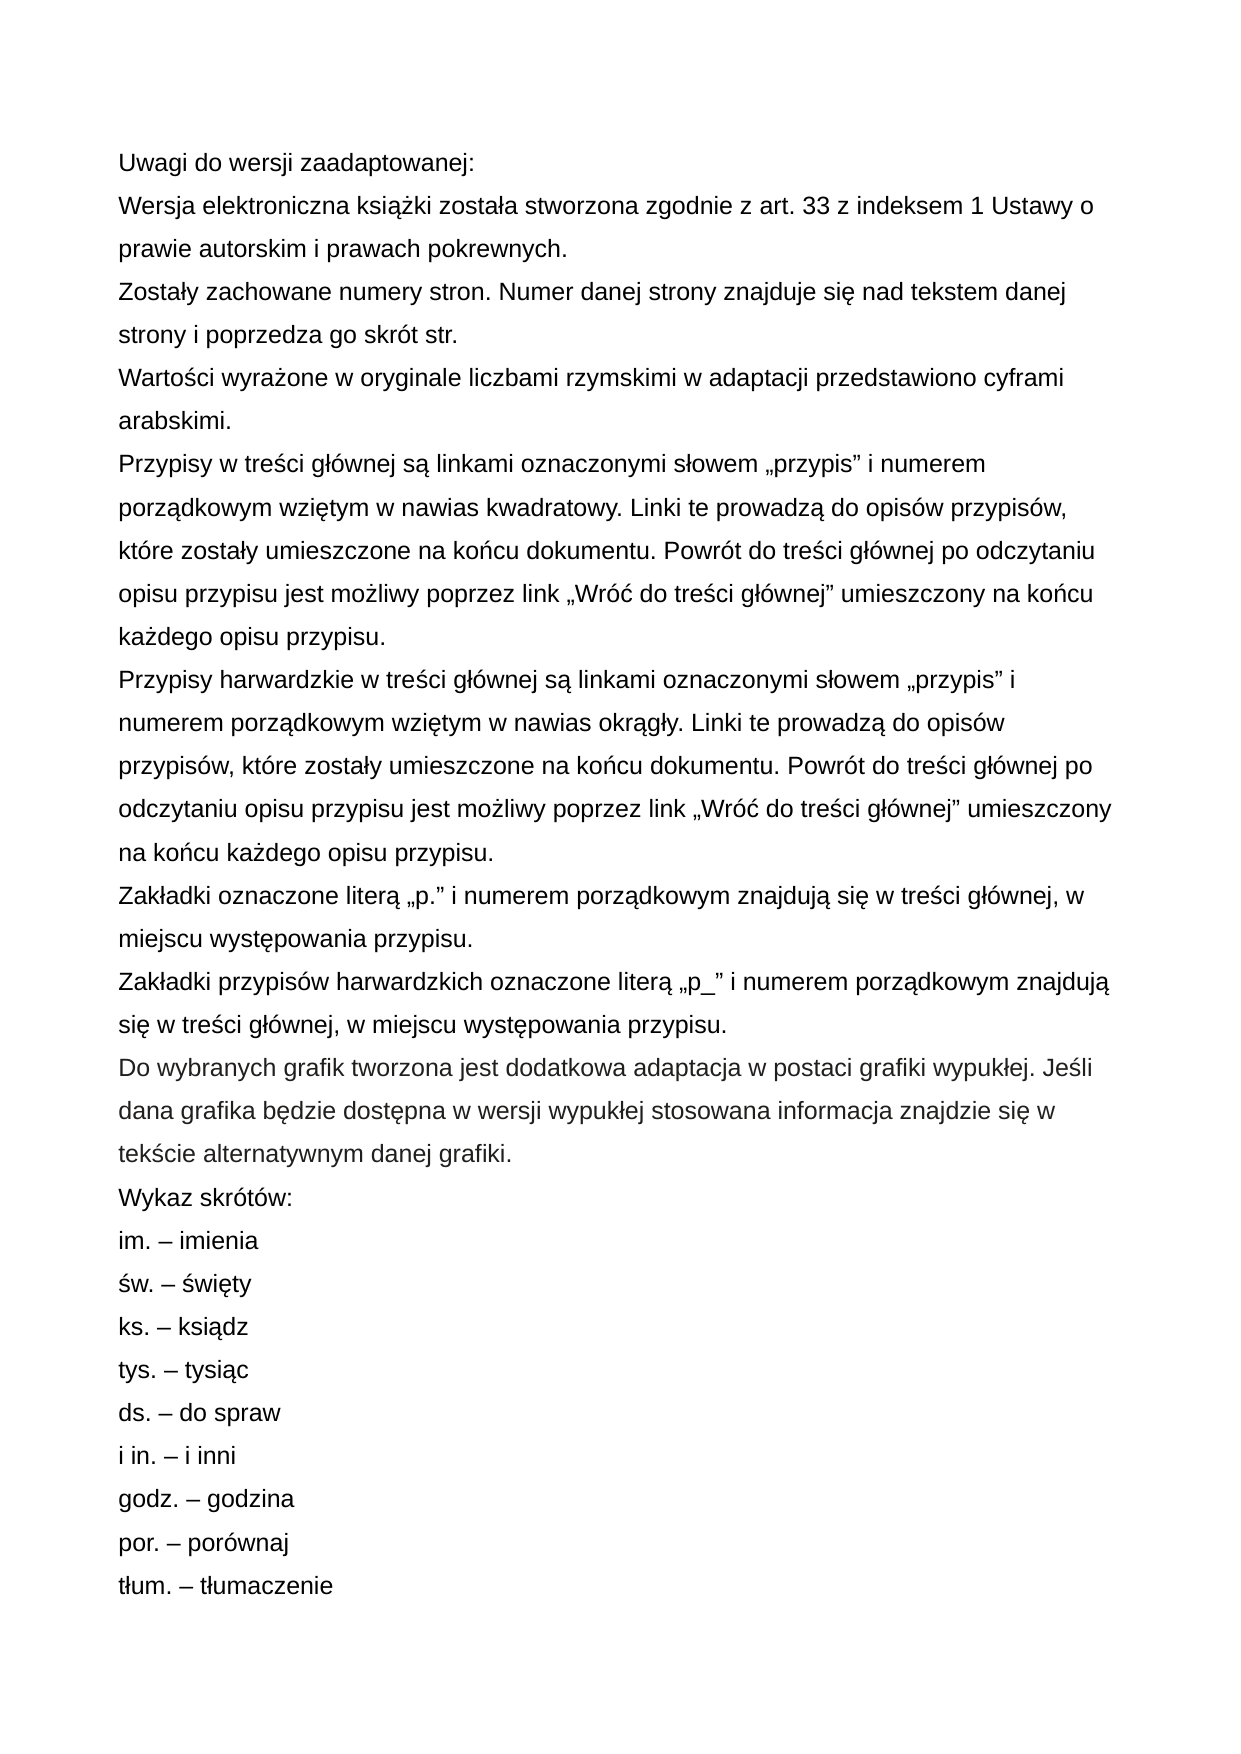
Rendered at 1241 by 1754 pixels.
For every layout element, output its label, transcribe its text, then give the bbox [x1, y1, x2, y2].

text i in. – i inni [118, 1441, 1122, 1470]
text Zakładki oznaczone literą „p.” i numerem porządkowym znajdują się w treści głównej, w miejscu występowania przypisu. [118, 881, 1122, 953]
text ks. – ksiądz [118, 1312, 1122, 1341]
text godz. – godzina [118, 1484, 1122, 1513]
text ds. – do spraw [118, 1398, 1122, 1427]
text tys. – tysiąc [118, 1355, 1122, 1384]
text Wykaz skrótów: [118, 1183, 1122, 1211]
text Do wybranych grafik tworzona jest dodatkowa adaptacja w postaci grafiki wypukłej. Jeśli dana grafika będzie dostępna w wersji wypukłej stosowana informacja znajdzie się w tekście alternatywnym danej grafiki. [118, 1053, 1122, 1168]
text Przypisy harwardzkie w treści głównej są linkami oznaczonymi słowem „przypis” i numerem porządkowym wziętym w nawias okrągły. Linki te prowadzą do opisów przypisów, które zostały umieszczone na końcu dokumentu. Powrót do treści głównej po odczytaniu opisu przypisu jest możliwy poprzez link „Wróć do treści głównej” umieszczony na końcu każdego opisu przypisu. [118, 665, 1122, 866]
text im. – imienia [118, 1226, 1122, 1254]
text Przypisy w treści głównej są linkami oznaczonymi słowem „przypis” i numerem porządkowym wziętym w nawias kwadratowy. Linki te prowadzą do opisów przypisów, które zostały umieszczone na końcu dokumentu. Powrót do treści głównej po odczytaniu opisu przypisu jest możliwy poprzez link „Wróć do treści głównej” umieszczony na końcu każdego opisu przypisu. [118, 449, 1122, 651]
text tłum. – tłumaczenie [118, 1571, 1122, 1599]
text Zostały zachowane numery stron. Numer danej strony znajduje się nad tekstem danej strony i poprzedza go skrót str. [118, 277, 1122, 349]
text por. – porównaj [118, 1528, 1122, 1556]
text św. – święty [118, 1269, 1122, 1298]
text Wersja elektroniczna książki została stworzona zgodnie z art. 33 z indeksem 1 Ustawy o prawie autorskim i prawach pokrewnych. [118, 191, 1122, 263]
text Zakładki przypisów harwardzkich oznaczone literą „p_” i numerem porządkowym znajdują się w treści głównej, w miejscu występowania przypisu. [118, 967, 1122, 1039]
text Uwagi do wersji zaadaptowanej: [118, 148, 1122, 176]
text Wartości wyrażone w oryginale liczbami rzymskimi w adaptacji przedstawiono cyframi arabskimi. [118, 363, 1122, 435]
